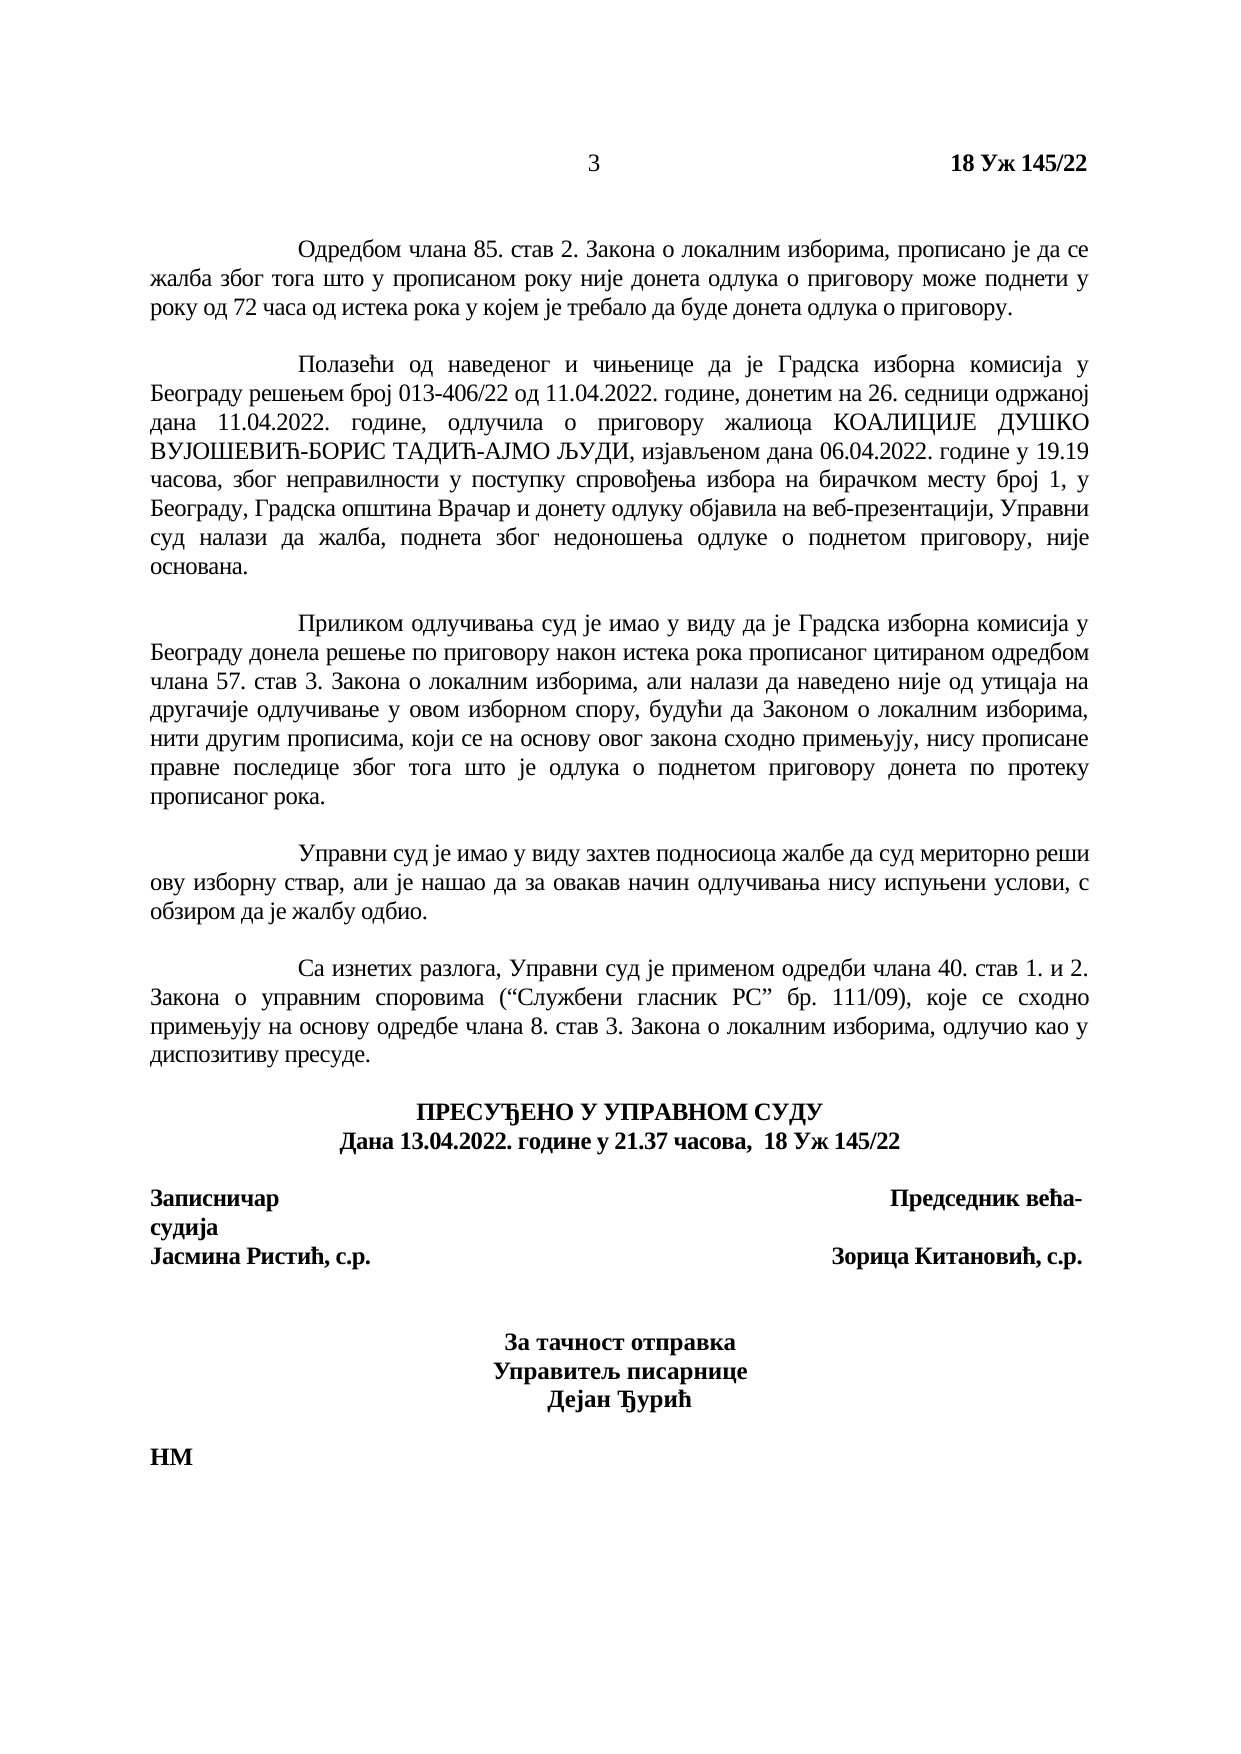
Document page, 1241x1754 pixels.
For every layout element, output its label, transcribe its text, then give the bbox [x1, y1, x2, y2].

text Дана 13.04.2022. године у 21.37 часова, 18 Уж 145/22 [150, 1126, 1090, 1154]
text Одредбом члана 85. став 2. Закона о локалним изборима, прописано је да се жалба због тога што у прописаном року није донета одлука о приговору може поднети у року од 72 часа од истека рока у којем је требало да буде донета одлука о приговору. [150, 234, 1090, 321]
text Са изнетих разлога, Управни суд је применом одредби члана 40. став 1. и 2. Закона о управним споровима (“Службени гласник РС” бр. 111/09), које се сходно примењују на основу одредбе члана 8. став 3. Закона о локалним изборима, одлучио као у диспозитиву пресуде. [150, 953, 1090, 1068]
text Управни суд је имао у виду захтев подносиоца жалбе да суд мериторно реши ову изборну ствар, али је нашао да за овакав начин одлучивања нису испуњени услови, с обзиром да је жалбу одбио. [150, 838, 1090, 924]
text НМ [150, 1442, 1089, 1471]
text Дејан Ђурић [150, 1384, 1089, 1413]
text Јасмина Ристић, с.р. Зорица Китановић, с.р. [150, 1241, 1090, 1269]
text Полазећи од наведеног и чињенице да је Градска изборна комисија у Београду решењем број 013-406/22 од 11.04.2022. године, донетим на 26. седници одржаној дана 11.04.2022. године, одлучила о приговору жалиоца КОАЛИЦИЈЕ ДУШКО ВУЈОШЕВИЋ-БОРИС ТАДИЋ-АЈМО ЉУДИ, изјављеном дана 06.04.2022. године у 19.19 часова, због неправилности у поступку спровођења избора на бирачком месту број 1, у Београду, Градска општина Врачар и донету одлуку објавила на веб-презентацији, Управни суд налази да жалба, поднета због недоношења одлуке о поднетом приговору, није основана. [150, 349, 1090, 579]
text Записничар Председник већа-судија [150, 1183, 1090, 1241]
text Управитељ писарнице [150, 1356, 1090, 1384]
text Приликом одлучивања суд је имао у виду да је Градска изборна комисија у Београду донела решење по приговору након истека рока прописаног цитираном одредбом члана 57. став 3. Закона о локалним изборима, али налази да наведено није од утицаја на другачије одлучивање у овом изборном спору, будући да Законом о локалним изборима, нити другим прописима, који се на основу овог закона сходно примењују, нису прописане правне последице због тога што је одлука о поднетом приговору донета по протеку прописаног рока. [150, 608, 1090, 809]
text ПРЕСУЂЕНО У УПРАВНОМ СУДУ [150, 1097, 1090, 1126]
text За тачност отправка [150, 1327, 1090, 1356]
